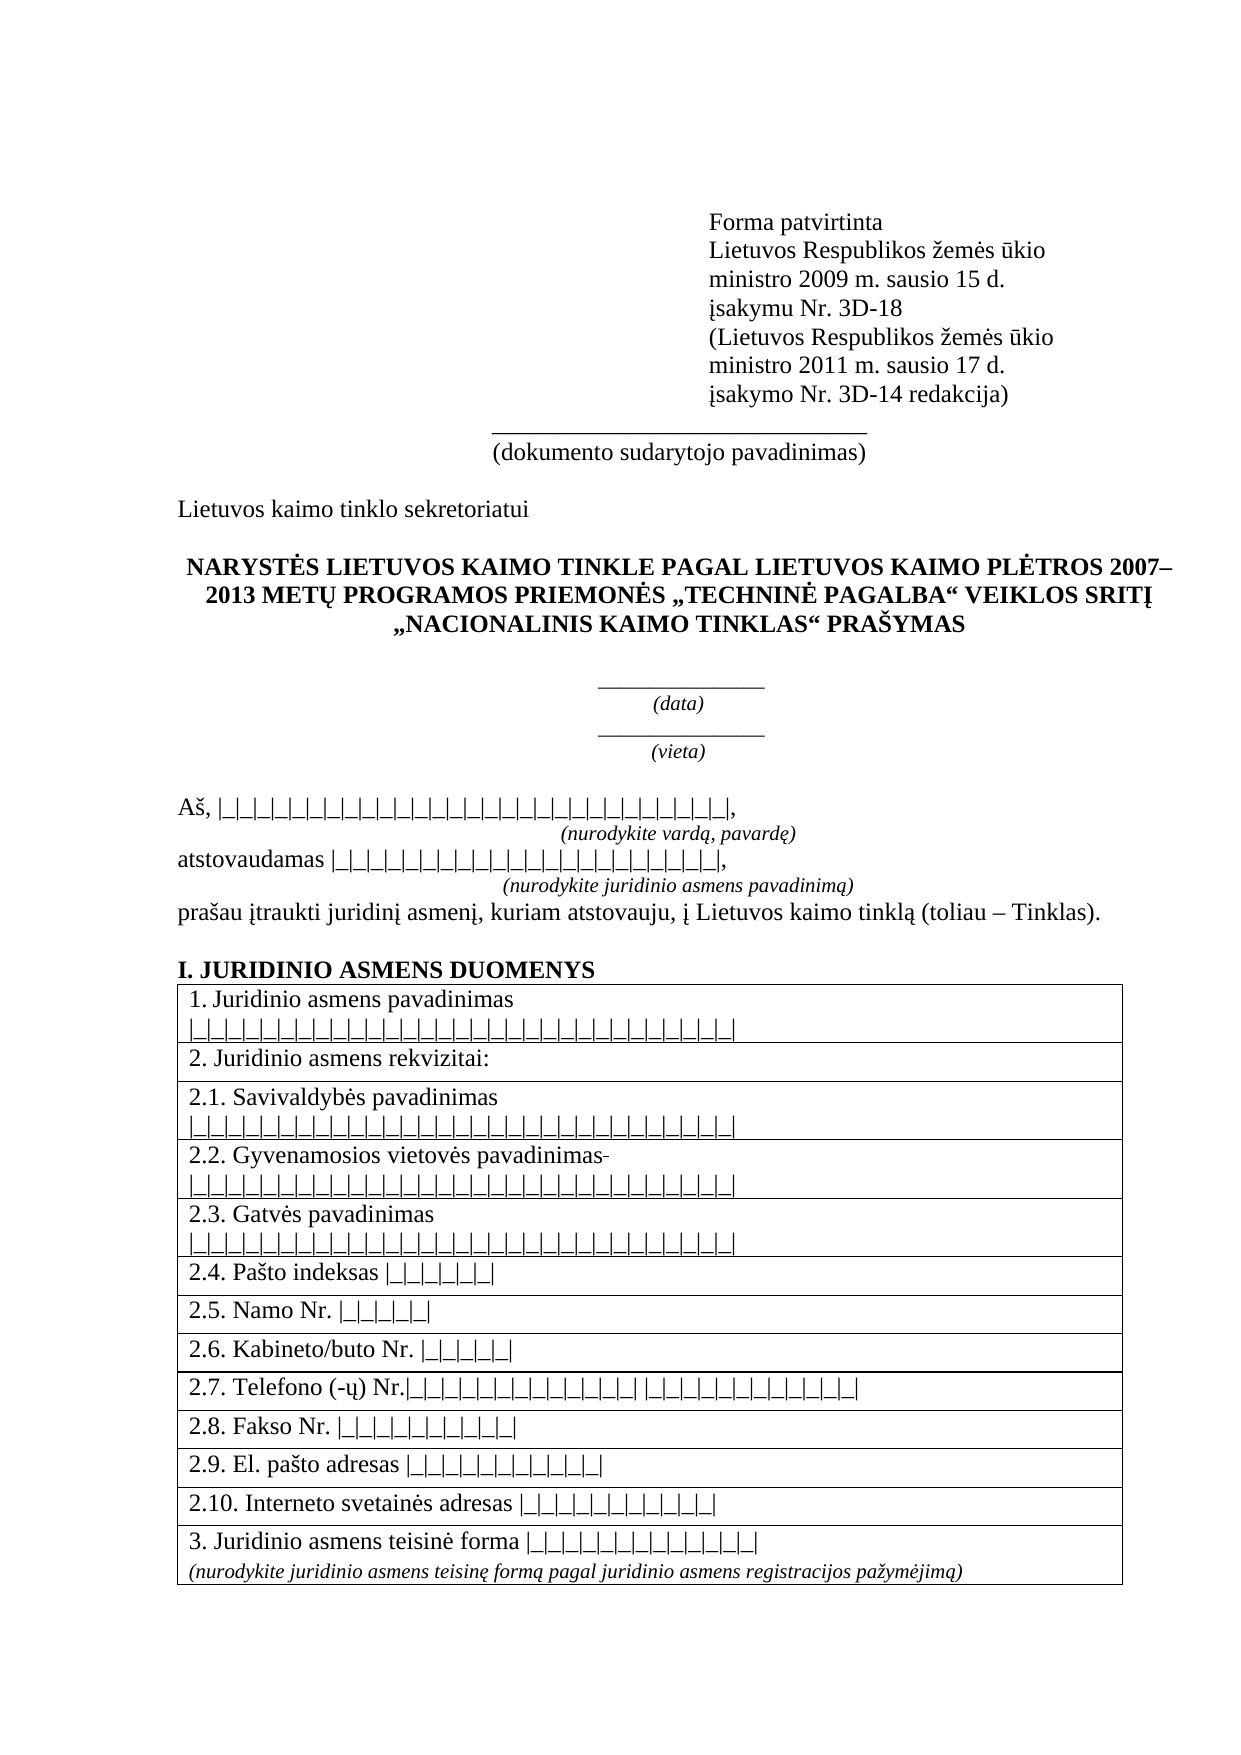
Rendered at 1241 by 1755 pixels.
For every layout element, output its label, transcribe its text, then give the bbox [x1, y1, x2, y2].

text atstovaudamas |_|_|_|_|_|_|_|_|_|_|_|_|_|_|_|_|_|_|_|_|_|_|, [177, 844, 1181, 873]
text (nurodykite vardą, pavardę) [177, 820, 1181, 844]
table_header 1. Juridinio asmens pavadinimas |_|_|_|_|_|_|_|_|_|_|_|_|_|_|_|_|_|_|_|_|_|_|_|_|_|_|_|_|_|_|_| [178, 985, 1122, 1042]
text prašau įtraukti juridinį asmenį, kuriam atstovauju, į Lietuvos kaimo tinklą (toliau – Tinklas). [177, 897, 1181, 926]
text Lietuvos Respublikos žemės ūkio [177, 235, 1181, 264]
text ________________ [177, 715, 1181, 739]
text nARYSTės LIETUVOS KAIMO TINKLE pagal LIETUVOS Kaimo plėtros 2007–2013 metų PROGRAMOS priemonĖS „techninė PAGALBa“ vEIKLOS SRITĮ „NACIONALINIS KAIMO TINKLAS“ Prašymas [177, 552, 1181, 638]
text Lietuvos kaimo tinklo sekretoriatui [177, 494, 1181, 523]
text ministro 2009 m. sausio 15 d. [177, 264, 1181, 293]
table_cell 2.6. Kabineto/buto Nr. |_|_|_|_|_| [178, 1334, 1122, 1371]
text I. JURIDINIO ASMENS DUOMENYS [177, 955, 1181, 983]
text (vieta) [177, 739, 1181, 763]
table_cell 2.1. Savivaldybės pavadinimas |_|_|_|_|_|_|_|_|_|_|_|_|_|_|_|_|_|_|_|_|_|_|_|_|_|_|_|_|_|_|_| [178, 1082, 1122, 1139]
text (data) [177, 691, 1181, 715]
table_cell 2.4. Pašto indeksas |_|_|_|_|_|_| [178, 1257, 1122, 1294]
text įsakymu Nr. 3D-18 [177, 293, 1181, 322]
text Forma patvirtinta [177, 207, 1181, 235]
table_cell 2.3. Gatvės pavadinimas |_|_|_|_|_|_|_|_|_|_|_|_|_|_|_|_|_|_|_|_|_|_|_|_|_|_|_|_|_|_|_| [178, 1199, 1122, 1256]
table_cell 2. Juridinio asmens rekvizitai: [178, 1043, 1122, 1081]
text ________________ [177, 667, 1181, 691]
text (Lietuvos Respublikos žemės ūkio [177, 322, 1181, 350]
text (dokumento sudarytojo pavadinimas) [177, 437, 1181, 465]
text (nurodykite juridinio asmens pavadinimą) [177, 873, 1181, 897]
text ______________________________ [177, 408, 1181, 437]
table_cell 2.8. Fakso Nr. |_|_|_|_|_|_|_|_|_|_| [178, 1411, 1122, 1448]
table_cell 2.10. Interneto svetainės adresas |_|_|_|_|_|_|_|_|_|_|_| [178, 1488, 1122, 1525]
table_cell 2.7. Telefono (-ų) Nr.|_|_|_|_|_|_|_|_|_|_|_|_|_| |_|_|_|_|_|_|_|_|_|_|_|_| [178, 1373, 1122, 1410]
table_cell 2.2. Gyvenamosios vietovės pavadinimas |_|_|_|_|_|_|_|_|_|_|_|_|_|_|_|_|_|_|_|_|_|_|_|_|_|_|_|_|_|_|_| [178, 1140, 1122, 1198]
table_cell 2.9. El. pašto adresas |_|_|_|_|_|_|_|_|_|_|_| [178, 1449, 1122, 1487]
text įsakymo Nr. 3D-14 redakcija) [177, 379, 1181, 408]
text ministro 2011 m. sausio 17 d. [177, 350, 1181, 379]
table_cell 3. Juridinio asmens teisinė forma |_|_|_|_|_|_|_|_|_|_|_|_|_| (nurodykite juridinio asmens teisinę formą pagal juridinio asmens registracijos pažymėjimą) [178, 1526, 1122, 1584]
table_cell 2.5. Namo Nr. |_|_|_|_|_| [178, 1296, 1122, 1333]
text Aš, |_|_|_|_|_|_|_|_|_|_|_|_|_|_|_|_|_|_|_|_|_|_|_|_|_|_|_|_|_|, [177, 792, 1181, 820]
